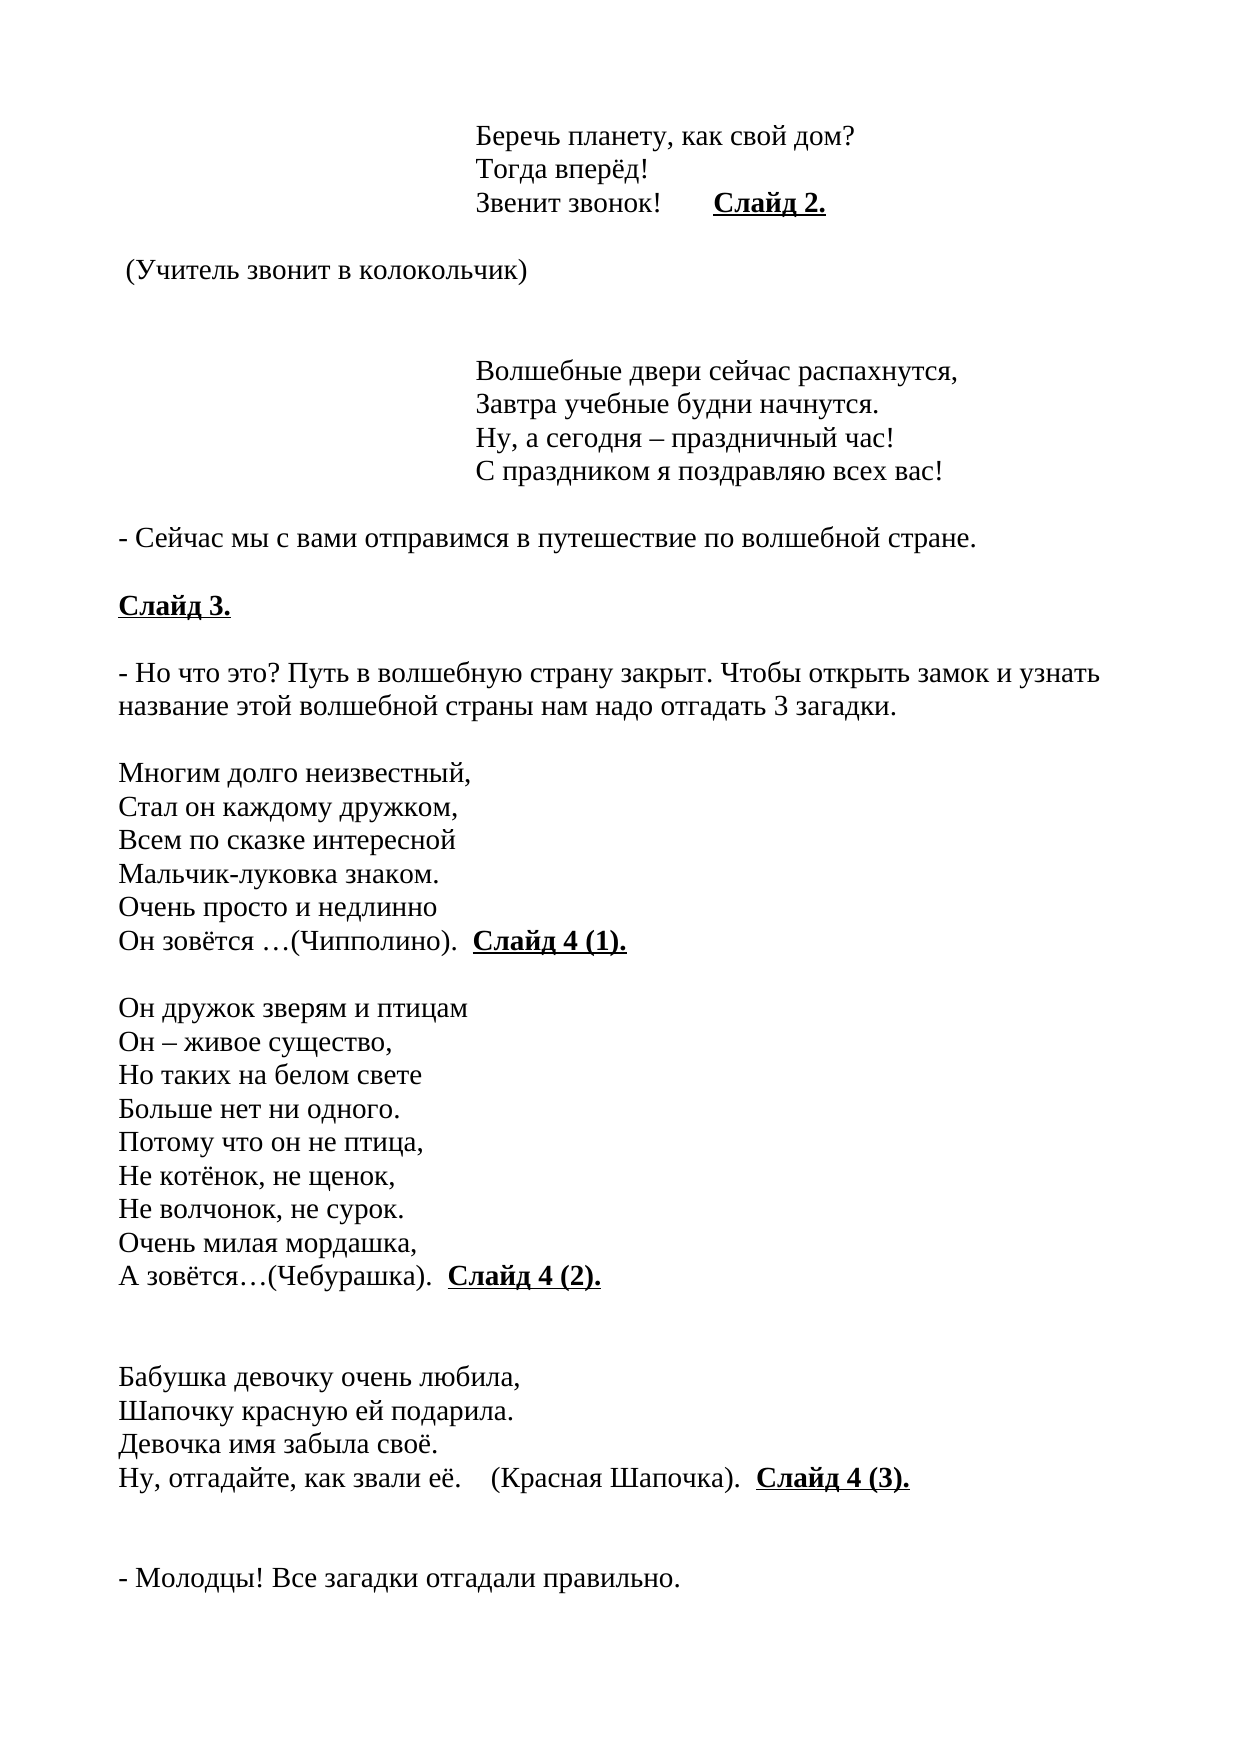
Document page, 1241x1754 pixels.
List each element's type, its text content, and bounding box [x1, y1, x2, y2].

text Но таких на белом свете [118, 1057, 1122, 1091]
text Бабушка девочку очень любила, [118, 1359, 1122, 1393]
text Очень просто и недлинно [118, 889, 1122, 923]
text Беречь планету, как свой дом? [118, 118, 1122, 152]
text Не волчонок, не сурок. [118, 1191, 1122, 1225]
text Многим долго неизвестный, [118, 755, 1122, 789]
text Всем по сказке интересной [118, 822, 1122, 856]
text Не котёнок, не щенок, [118, 1158, 1122, 1191]
text Шапочку красную ей подарила. [118, 1393, 1122, 1426]
text А зовётся…(Чебурашка). Слайд 4 (2). [118, 1258, 1122, 1292]
text Потому что он не птица, [118, 1124, 1122, 1158]
text Звенит звонок! Слайд 2. [118, 185, 1122, 219]
text Ну, а сегодня – праздничный час! [118, 420, 1122, 453]
text (Учитель звонит в колокольчик) [118, 252, 1122, 286]
text - Молодцы! Все загадки отгадали правильно. [118, 1560, 1122, 1594]
text - Сейчас мы с вами отправимся в путешествие по волшебной стране. [118, 521, 1122, 554]
text Он – живое существо, [118, 1024, 1122, 1057]
text Слайд 3. [118, 588, 1122, 621]
text Девочка имя забыла своё. [118, 1426, 1122, 1460]
text Завтра учебные будни начнутся. [118, 386, 1122, 420]
text С праздником я поздравляю всех вас! [118, 453, 1122, 487]
text Мальчик-луковка знаком. [118, 856, 1122, 889]
text Он дружок зверям и птицам [118, 990, 1122, 1024]
text Ну, отгадайте, как звали её. (Красная Шапочка). Слайд 4 (3). [118, 1460, 1122, 1493]
text Очень милая мордашка, [118, 1225, 1122, 1258]
text Он зовётся …(Чипполино). Слайд 4 (1). [118, 923, 1122, 957]
text Волшебные двери сейчас распахнутся, [118, 353, 1122, 386]
text Стал он каждому дружком, [118, 789, 1122, 822]
text Больше нет ни одного. [118, 1091, 1122, 1124]
text - Но что это? Путь в волшебную страну закрыт. Чтобы открыть замок и узнать название этой волшебной страны нам надо отгадать 3 загадки. [118, 655, 1122, 722]
text Тогда вперёд! [118, 152, 1122, 185]
